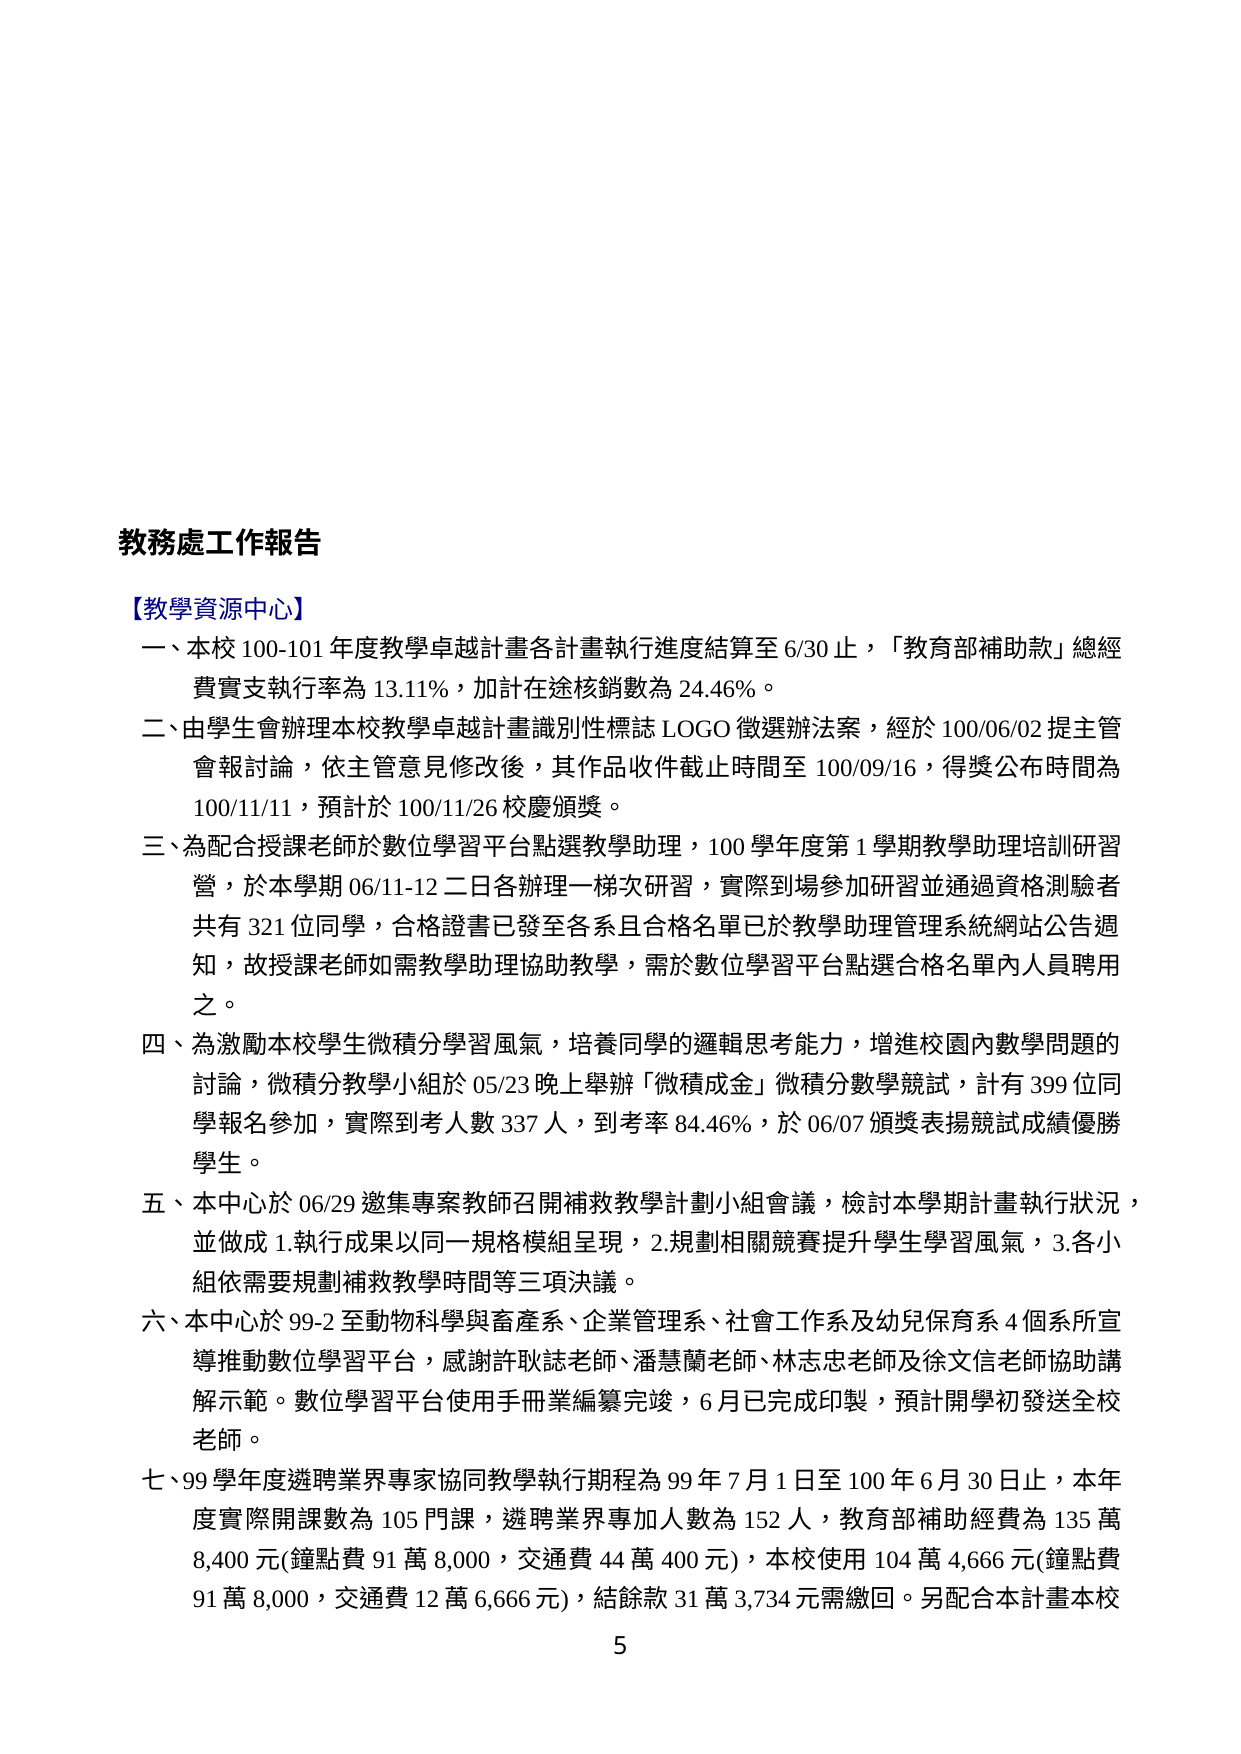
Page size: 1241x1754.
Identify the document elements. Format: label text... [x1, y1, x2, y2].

text 四、為激勵本校學生微積分學習風氣，培養同學的邏輯思考能力，增進校園內數學問題的討論，微積分教學小組於05/23晚上舉辦「微積成金」微積分數學競試，計有399位同學報名參加，實際到考人數337人，到考率84.46%，於06/07頒獎表揚競試成績優勝學生。 [141, 1022, 1122, 1180]
text 二、由學生會辦理本校教學卓越計畫識別性標誌LOGO徵選辦法案，經於100/06/02提主管會報討論，依主管意見修改後，其作品收件截止時間至100/09/16，得獎公布時間為100/11/11，預計於100/11/26校慶頒獎。 [141, 705, 1122, 824]
text 【教學資源中心】 [118, 587, 1122, 626]
text 六、本中心於99-2至動物科學與畜產系、企業管理系、社會工作系及幼兒保育系4個系所宣導推動數位學習平台，感謝許耿誌老師、潘慧蘭老師、林志忠老師及徐文信老師協助講解示範。數位學習平台使用手冊業編纂完竣，6月已完成印製，預計開學初發送全校老師。 [141, 1299, 1122, 1457]
text 一、本校100-101年度教學卓越計畫各計畫執行進度結算至6/30止，「教育部補助款」總經費實支執行率為13.11%，加計在途核銷數為24.46%。 [141, 626, 1122, 705]
text 教務處工作報告 [118, 520, 1122, 562]
text 七、99學年度遴聘業界專家協同教學執行期程為99年7月1日至100年6月30日止，本年度實際開課數為105門課，遴聘業界專加人數為152人，教育部補助經費為135萬8,400元(鐘點費91萬8,000，交通費44萬400元)，本校使用104萬4,666元(鐘點費91萬8,000，交通費12萬6,666元)，結餘款31萬3,734元需繳回。另配合本計畫本校 [141, 1457, 1122, 1616]
text 五、本中心於06/29邀集專案教師召開補救教學計劃小組會議，檢討本學期計畫執行狀況，並做成1.執行成果以同一規格模組呈現，2.規劃相關競賽提升學生學習風氣，3.各小組依需要規劃補救教學時間等三項決議。 [141, 1180, 1122, 1299]
text 三、為配合授課老師於數位學習平台點選教學助理，100學年度第1學期教學助理培訓研習營，於本學期06/11-12二日各辦理一梯次研習，實際到場參加研習並通過資格測驗者共有321位同學，合格證書已發至各系且合格名單已於教學助理管理系統網站公告週知，故授課老師如需教學助理協助教學，需於數位學習平台點選合格名單內人員聘用之。 [141, 824, 1122, 1022]
